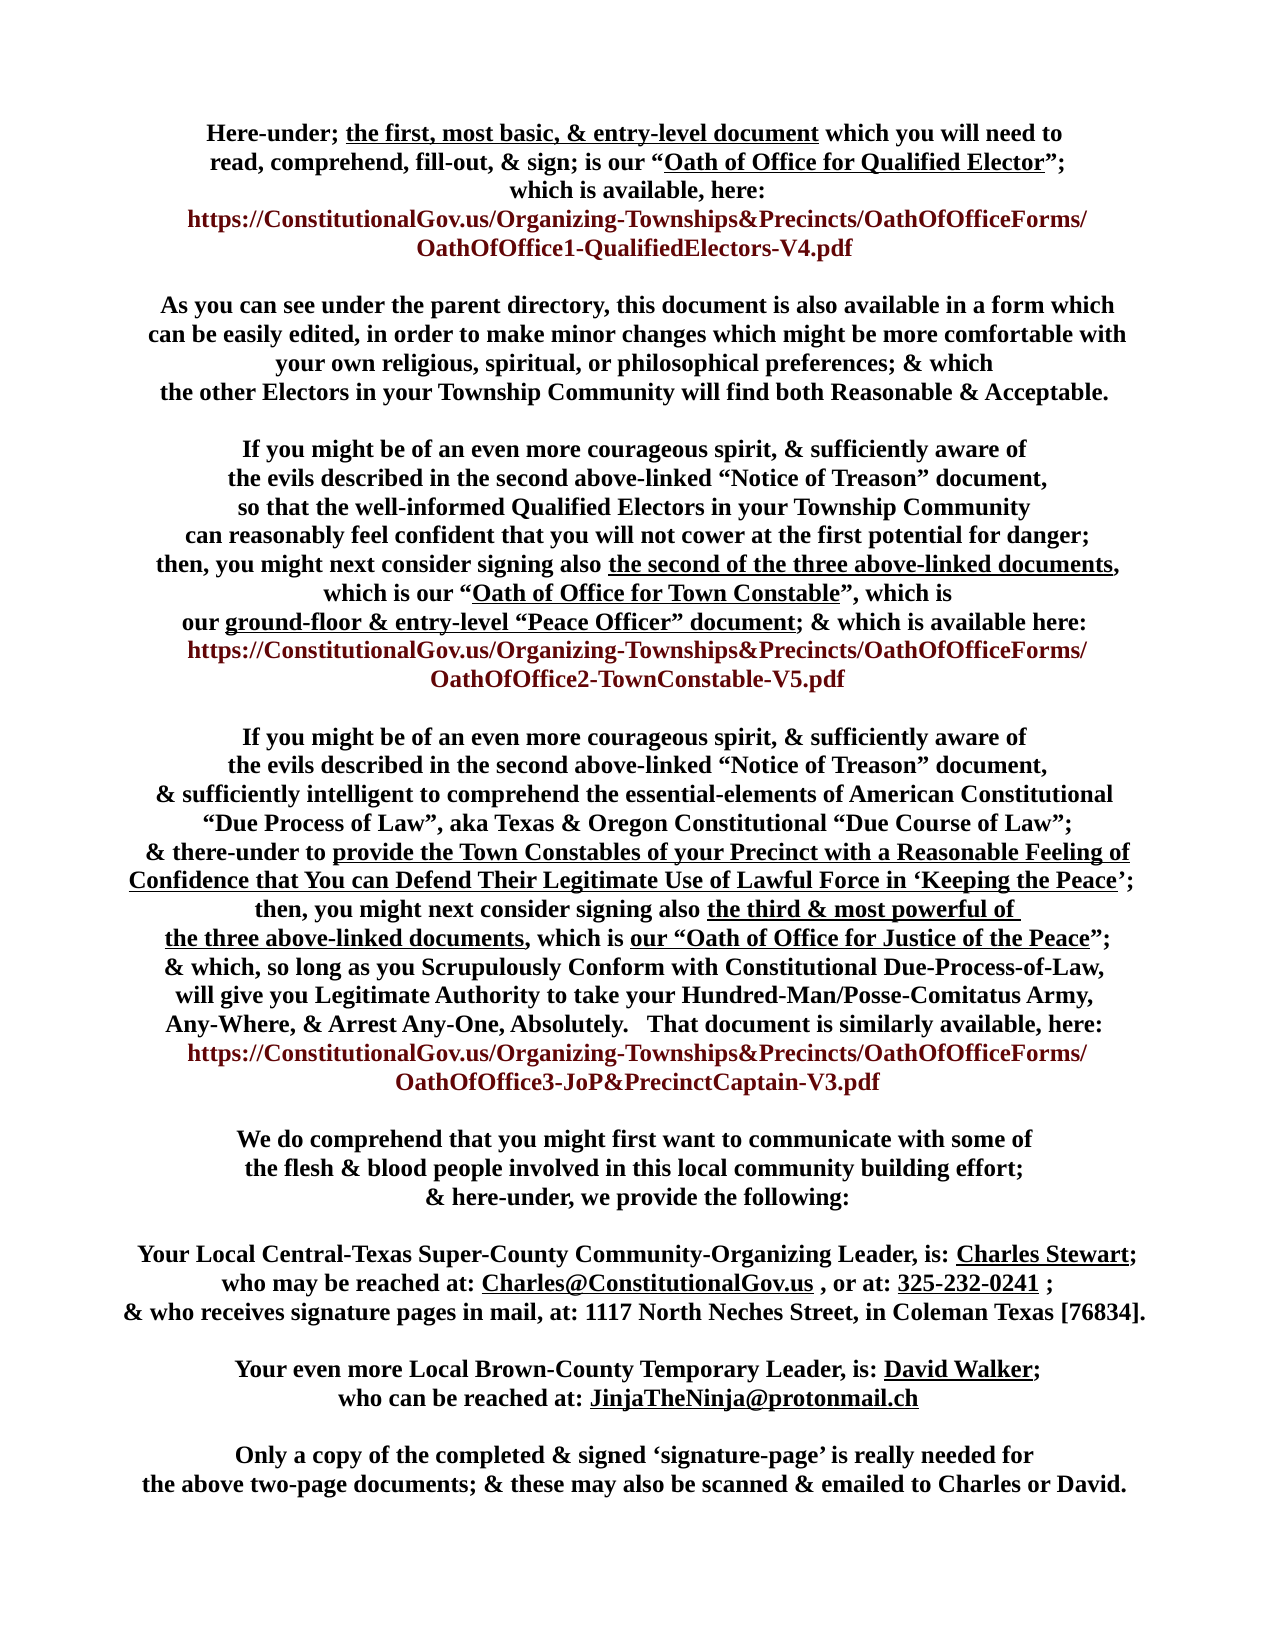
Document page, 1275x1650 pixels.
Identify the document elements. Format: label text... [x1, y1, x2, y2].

text Here-under; the first, most basic, & entry-level document which you will need to read, comprehend, fill-out, & sign; is our “Oath of Office for Qualified Elector”; which is available, here: https://ConstitutionalGov.us/Organizing-Townships&Precincts/OathOfOfficeForms/OathOfOffice1-QualifiedElectors-V4.pdf As you can see under the parent directory, this document is also available in a form which can be easily edited, in order to make minor changes which might be more comfortable with your own religious, spiritual, or philosophical preferences; & which the other Electors in your Township Community will find both Reasonable & Acceptable. [118, 118, 1157, 406]
text Only a copy of the completed & signed ‘signature-page’ is really needed for the above two-page documents; & these may also be scanned & emailed to Charles or David. [118, 1441, 1157, 1498]
text Your Local Central-Texas Super-County Community-Organizing Leader, is: Charles Stewart; who may be reached at: Charles@ConstitutionalGov.us , or at: 325-232-0241 ; & who receives signature pages in mail, at: 1117 North Neches Street, in Coleman Texas [76834]. Your even more Local Brown-County Temporary Leader, is: David Walker; who can be reached at: JinjaTheNinja@protonmail.ch [118, 1239, 1157, 1412]
text https://ConstitutionalGov.us/Organizing-Townships&Precincts/OathOfOfficeForms/OathOfOffice2-TownConstable-V5.pdf [118, 636, 1157, 693]
text If you might be of an even more courageous spirit, & sufficiently aware of the evils described in the second above-linked “Notice of Treason” document, so that the well-informed Qualified Electors in your Township Community can reasonably feel confident that you will not cower at the first potential for danger; then, you might next consider signing also the second of the three above-linked documents, which is our “Oath of Office for Town Constable”, which is our ground-floor & entry-level “Peace Officer” document; & which is available here: [118, 434, 1157, 636]
text We do comprehend that you might first want to communicate with some of the flesh & blood people involved in this local community building effort; & here-under, we provide the following: [118, 1124, 1157, 1211]
text https://ConstitutionalGov.us/Organizing-Townships&Precincts/OathOfOfficeForms/OathOfOffice3-JoP&PrecinctCaptain-V3.pdf [118, 1038, 1157, 1096]
text If you might be of an even more courageous spirit, & sufficiently aware of the evils described in the second above-linked “Notice of Treason” document, & sufficiently intelligent to comprehend the essential-elements of American Constitutional “Due Process of Law”, aka Texas & Oregon Constitutional “Due Course of Law”; & there-under to provide the Town Constables of your Precinct with a Reasonable Feeling of Confidence that You can Defend Their Legitimate Use of Lawful Force in ‘Keeping the Peace’; then, you might next consider signing also the third & most powerful of the three above-linked documents, which is our “Oath of Office for Justice of the Peace”; & which, so long as you Scrupulously Conform with Constitutional Due-Process-of-Law, will give you Legitimate Authority to take your Hundred-Man/Posse-Comitatus Army, Any-Where, & Arrest Any-One, Absolutely. That document is similarly available, here: [118, 722, 1157, 1038]
